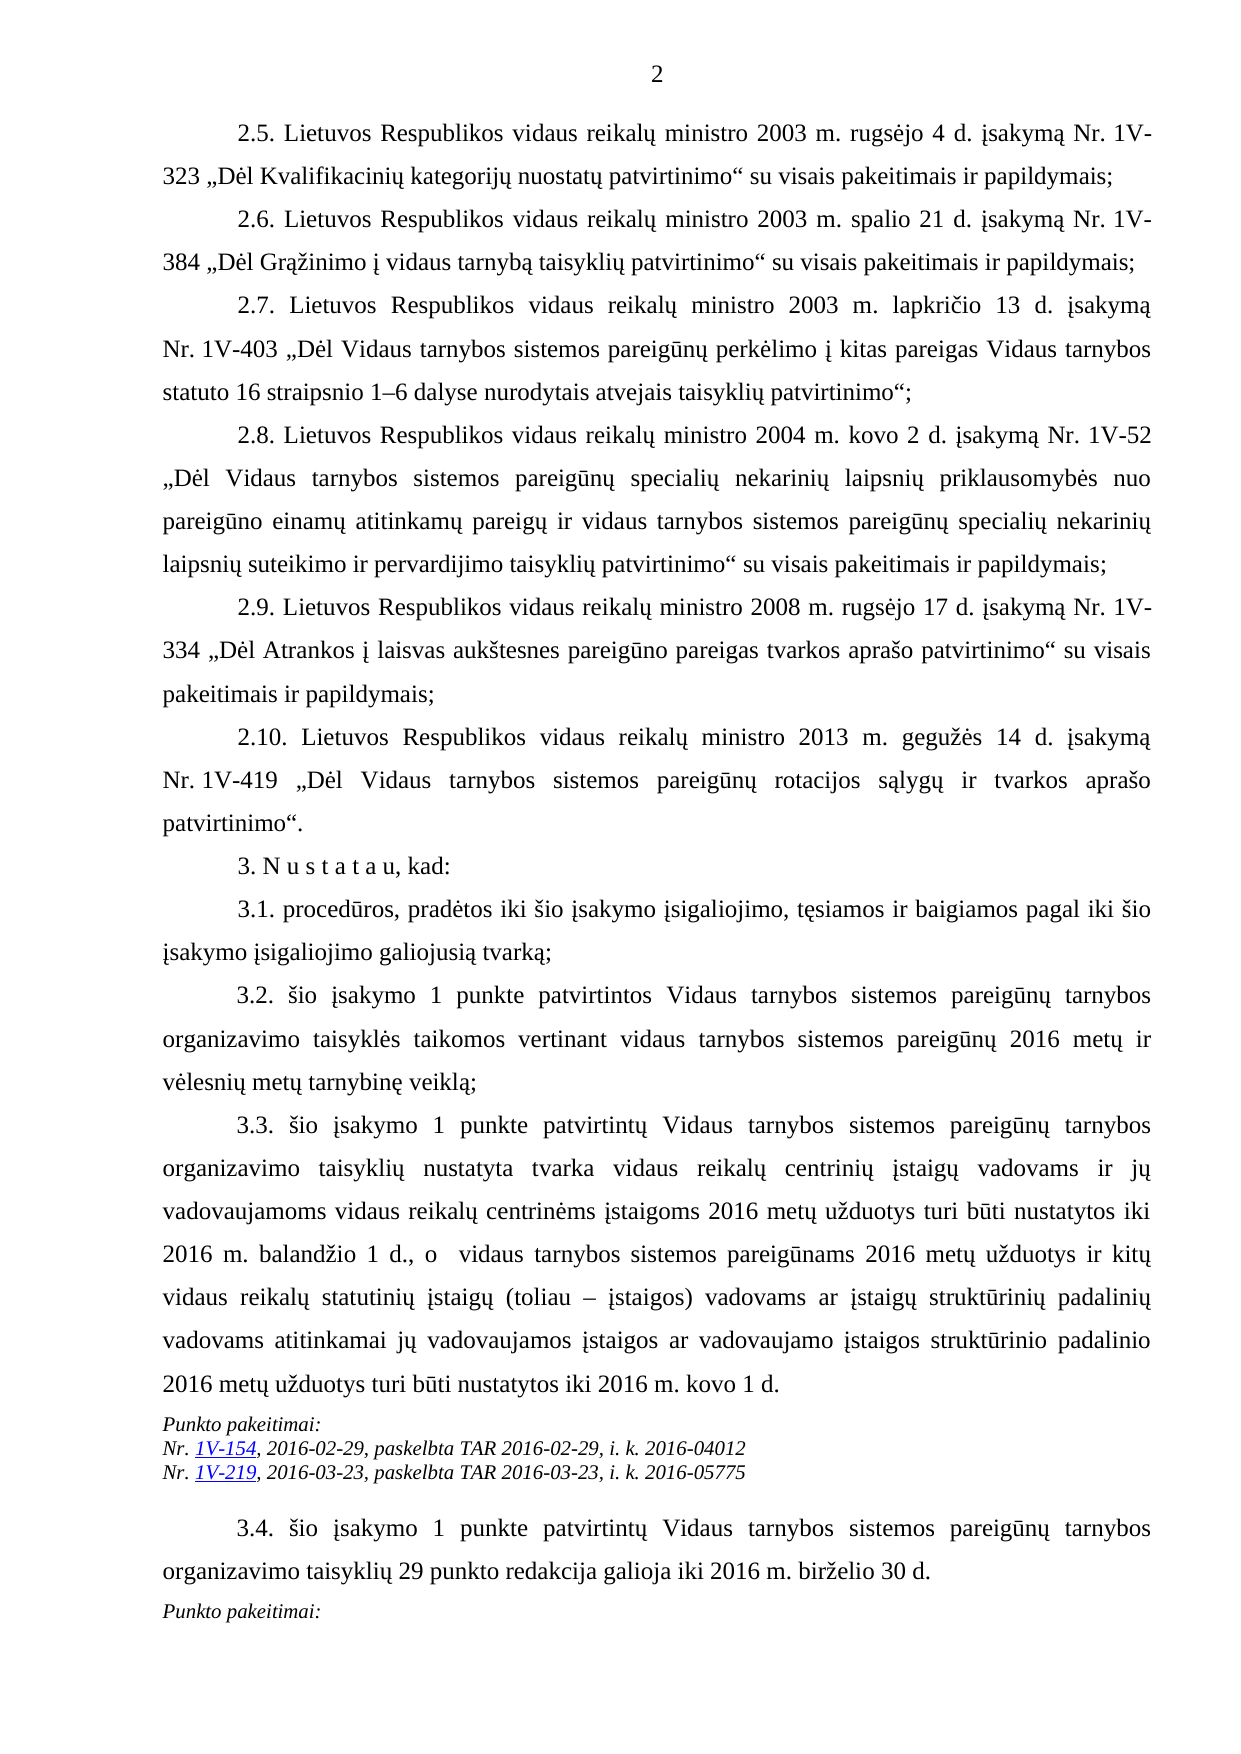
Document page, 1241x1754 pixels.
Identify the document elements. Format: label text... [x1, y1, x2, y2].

text 3.3. šio įsakymo 1 punkte patvirtintų Vidaus tarnybos sistemos pareigūnų tarnybos organizavimo taisyklių nustatyta tvarka vidaus reikalų centrinių įstaigų vadovams ir jų vadovaujamoms vidaus reikalų centrinėms įstaigoms 2016 metų užduotys turi būti nustatytos iki 2016 m. balandžio 1 d., o vidaus tarnybos sistemos pareigūnams 2016 metų užduotys ir kitų vidaus reikalų statutinių įstaigų (toliau – įstaigos) vadovams ar įstaigų struktūrinių padalinių vadovams atitinkamai jų vadovaujamos įstaigos ar vadovaujamo įstaigos struktūrinio padalinio 2016 metų užduotys turi būti nustatytos iki 2016 m. kovo 1 d. [162, 1110, 1152, 1397]
text Nr. 1V-219, 2016-03-23, paskelbta TAR 2016-03-23, i. k. 2016-05775 [162, 1460, 1152, 1484]
text 3.2. šio įsakymo 1 punkte patvirtintos Vidaus tarnybos sistemos pareigūnų tarnybos organizavimo taisyklės taikomos vertinant vidaus tarnybos sistemos pareigūnų 2016 metų ir vėlesnių metų tarnybinę veiklą; [162, 981, 1152, 1096]
text 2.5. Lietuvos Respublikos vidaus reikalų ministro 2003 m. rugsėjo 4 d. įsakymą Nr. 1V-323 „Dėl Kvalifikacinių kategorijų nuostatų patvirtinimo“ su visais pakeitimais ir papildymais; [162, 118, 1152, 190]
text Nr. 1V-154, 2016-02-29, paskelbta TAR 2016-02-29, i. k. 2016-04012 [162, 1436, 1152, 1460]
text Punkto pakeitimai: [162, 1412, 1152, 1436]
text 2.9. Lietuvos Respublikos vidaus reikalų ministro 2008 m. rugsėjo 17 d. įsakymą Nr. 1V-334 „Dėl Atrankos į laisvas aukštesnes pareigūno pareigas tvarkos aprašo patvirtinimo“ su visais pakeitimais ir papildymais; [162, 592, 1152, 707]
text 2.7. Lietuvos Respublikos vidaus reikalų ministro 2003 m. lapkričio 13 d. įsakymą Nr. 1V-403 „Dėl Vidaus tarnybos sistemos pareigūnų perkėlimo į kitas pareigas Vidaus tarnybos statuto 16 straipsnio 1–6 dalyse nurodytais atvejais taisyklių patvirtinimo“; [162, 291, 1152, 406]
text 2.10. Lietuvos Respublikos vidaus reikalų ministro 2013 m. gegužės 14 d. įsakymą Nr. 1V-419 „Dėl Vidaus tarnybos sistemos pareigūnų rotacijos sąlygų ir tvarkos aprašo patvirtinimo“. [162, 722, 1152, 837]
text Punkto pakeitimai: [162, 1599, 1152, 1623]
text 3. N u s t a t a u, kad: [162, 851, 1152, 880]
text 3.1. procedūros, pradėtos iki šio įsakymo įsigaliojimo, tęsiamos ir baigiamos pagal iki šio įsakymo įsigaliojimo galiojusią tvarką; [162, 894, 1152, 966]
text 2.8. Lietuvos Respublikos vidaus reikalų ministro 2004 m. kovo 2 d. įsakymą Nr. 1V-52 „Dėl Vidaus tarnybos sistemos pareigūnų specialių nekarinių laipsnių priklausomybės nuo pareigūno einamų atitinkamų pareigų ir vidaus tarnybos sistemos pareigūnų specialių nekarinių laipsnių suteikimo ir pervardijimo taisyklių patvirtinimo“ su visais pakeitimais ir papildymais; [162, 420, 1152, 578]
text 3.4. šio įsakymo 1 punkte patvirtintų Vidaus tarnybos sistemos pareigūnų tarnybos organizavimo taisyklių 29 punkto redakcija galioja iki 2016 m. birželio 30 d. [162, 1513, 1152, 1585]
text 2.6. Lietuvos Respublikos vidaus reikalų ministro 2003 m. spalio 21 d. įsakymą Nr. 1V-384 „Dėl Grąžinimo į vidaus tarnybą taisyklių patvirtinimo“ su visais pakeitimais ir papildymais; [162, 204, 1152, 276]
